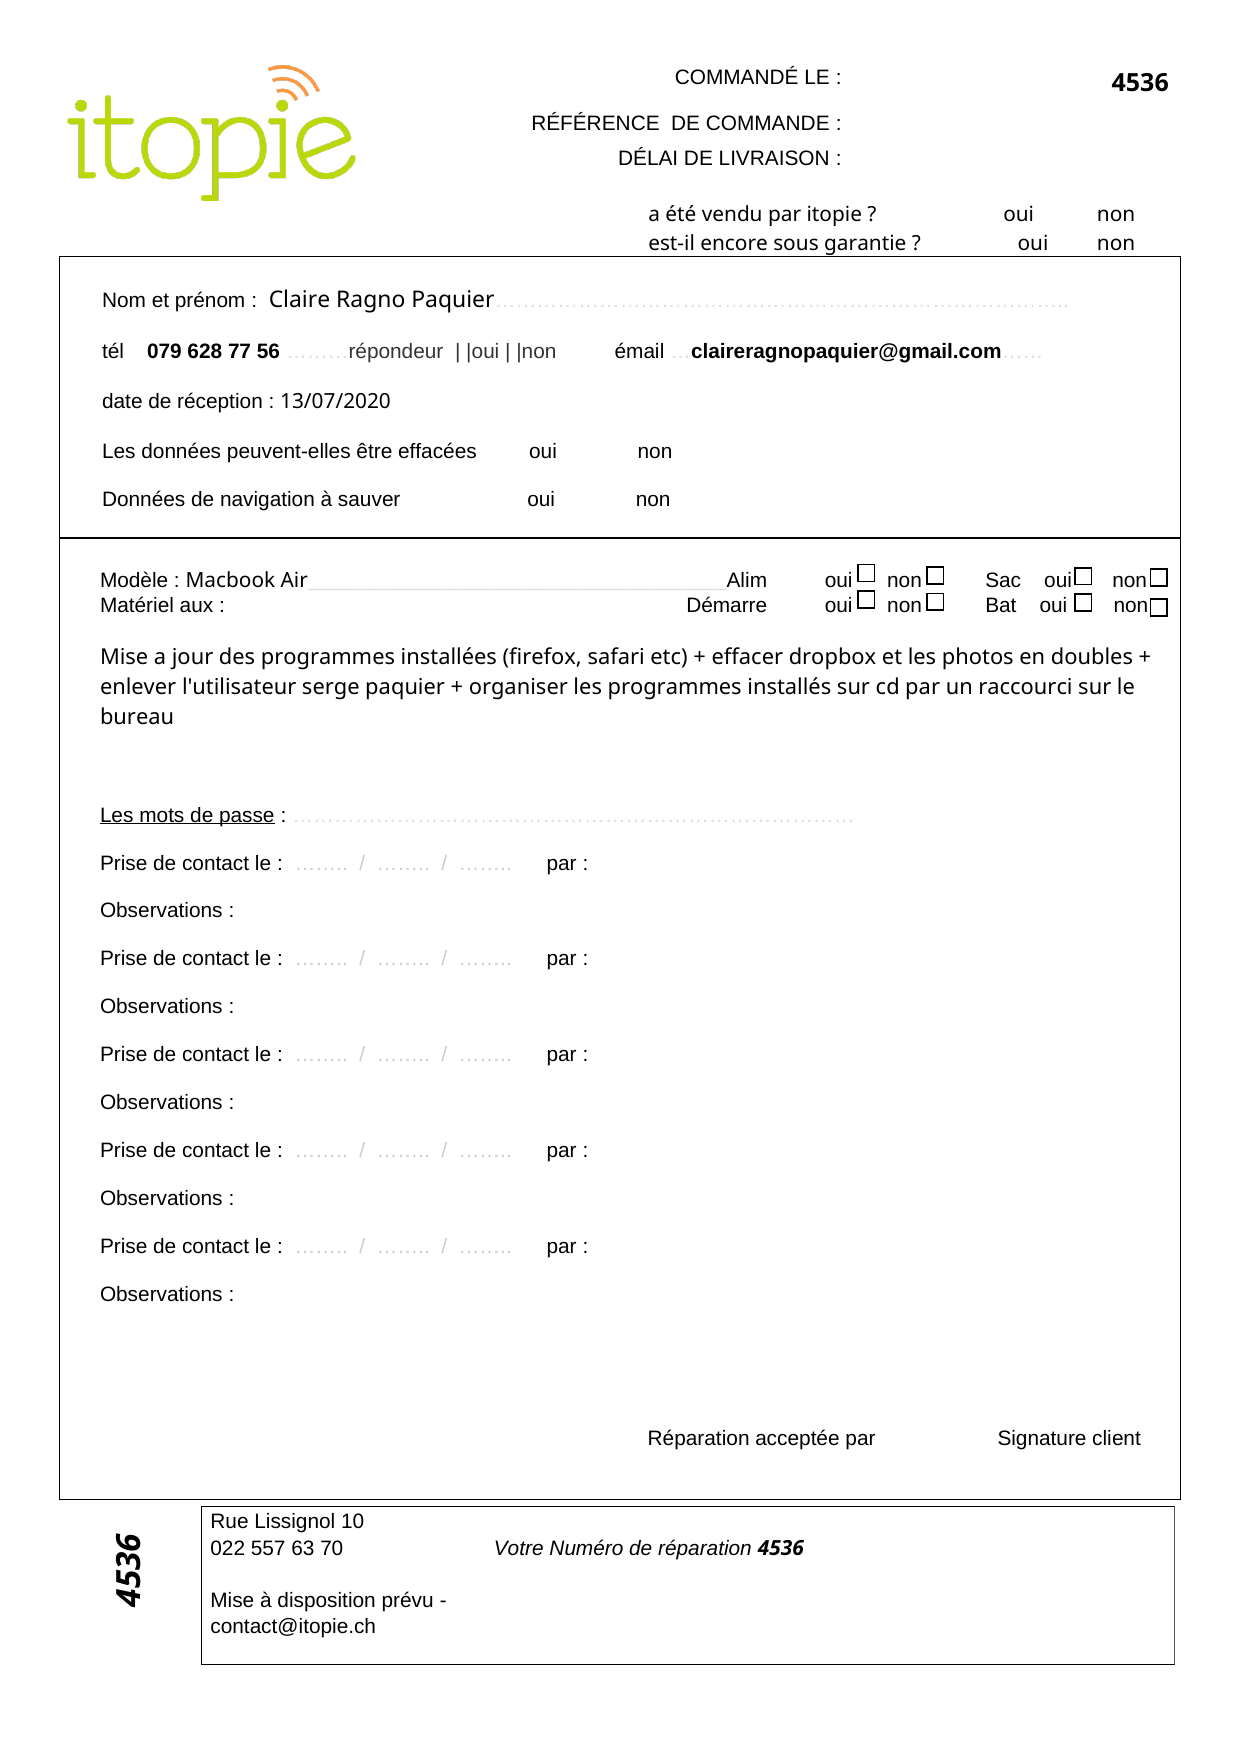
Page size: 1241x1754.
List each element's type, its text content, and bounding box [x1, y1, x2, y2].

text Les mots de passe : ……………………………………………………………………… [60, 799, 1180, 826]
table_header 4536 [59, 1500, 195, 1671]
text Prise de contact le : …….. / …….. / …….. par : [60, 1231, 1180, 1258]
text Données de navigation à sauver oui non [60, 484, 1180, 511]
text a été vendu par itopie ? oui non [59, 199, 1181, 228]
table_cell RÉFÉRENCE DE COMMANDE : [490, 105, 847, 140]
text Modèle : Macbook Air Alim oui non Sac oui non [879, 562, 925, 590]
picture [67, 65, 356, 201]
text Prise de contact le : …….. / …….. / …….. par : [60, 1135, 1180, 1162]
text date de réception : 13/07/2020 [60, 383, 1180, 415]
text Prise de contact le : …….. / …….. / …….. par : [60, 847, 1180, 874]
text est-il encore sous garantie ? oui non [59, 228, 1181, 256]
text Mise a jour des programmes installées (firefox, safari etc) + effacer dropbox et les photos en doubles + enlever l'utilisateur serge paquier + organiser les programmes installés sur cd par un raccourci sur le bureau [60, 638, 1180, 731]
table_header COMMANDÉ LE : [490, 59, 847, 104]
text tél 079 628 77 56 ………répondeur | |oui | |non émail …claireragnopaquier@gmail.com…… [60, 335, 1180, 362]
text Observations : [60, 1278, 1180, 1306]
text Prise de contact le : …….. / …….. / …….. par : [60, 943, 1180, 970]
table_cell [847, 105, 1180, 140]
text Les données peuvent-elles être effacées oui non [60, 436, 1180, 463]
text Observations : [60, 991, 1180, 1018]
text Nom et prénom : Claire Ragno Paquier……………………………………………………………………….. [60, 280, 1180, 314]
table_header Rue Lissignol 10 022 557 63 70 Votre Numéro de réparation 4536 Mise à disposition prévu - contact@itopie.ch [195, 1500, 1180, 1671]
text Modèle : Macbook Air Alim oui non Sac oui non [948, 562, 1180, 590]
table_header 4536 [847, 59, 1180, 104]
table_cell DÉLAI DE LIVRAISON : [490, 140, 847, 175]
table_cell [847, 140, 1180, 175]
text Observations : [60, 895, 1180, 922]
text Observations : [60, 1087, 1180, 1114]
text Observations : [60, 1183, 1180, 1210]
text Prise de contact le : …….. / …….. / …….. par : [60, 1039, 1180, 1066]
text Matériel aux : Démarre oui non Bat oui non [60, 590, 1180, 617]
text Réparation acceptée par Signature client [60, 1422, 1180, 1449]
text Modèle : Macbook Air Alim oui non Sac oui non [60, 562, 856, 590]
